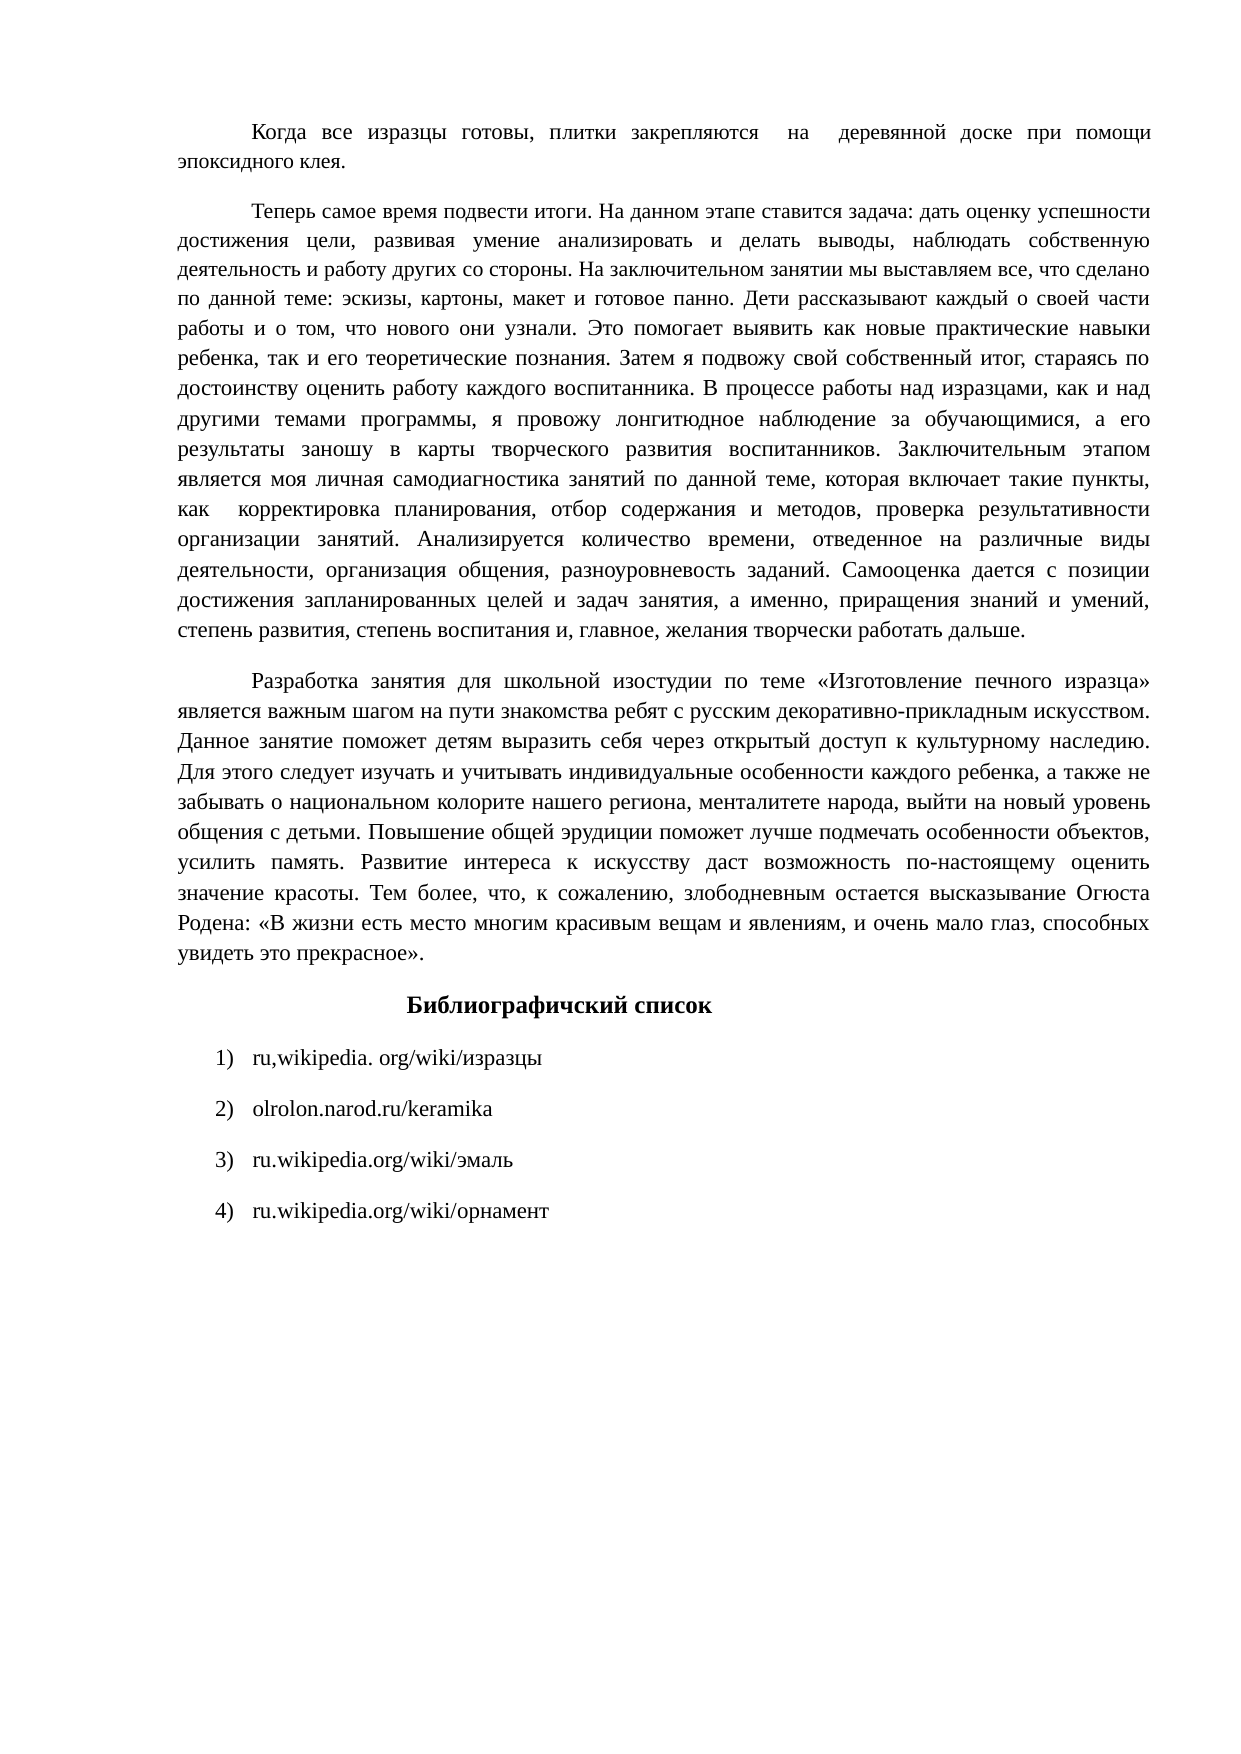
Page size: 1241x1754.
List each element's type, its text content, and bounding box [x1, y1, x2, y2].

list ru.wikipedia.org/wiki/орнамент [215, 1197, 1152, 1223]
text Когда все изразцы готовы, плитки закрепляются на деревянной доске при помощи эпоксидного клея. [177, 118, 1152, 173]
list ru,wikipedia. org/wiki/изразцы [215, 1044, 1152, 1070]
list ru.wikipedia.org/wiki/эмаль [215, 1146, 1152, 1172]
text Библиографичский список [177, 990, 1152, 1019]
text Разработка занятия для школьной изостудии по теме «Изготовление печного изразца» является важным шагом на пути знакомства ребят с русским декоративно-прикладным искусством. Данное занятие поможет детям выразить себя через открытый доступ к культурному наследию. Для этого следует изучать и учитывать индивидуальные особенности каждого ребенка, а также не забывать о национальном колорите нашего региона, менталитете народа, выйти на новый уровень общения с детьми. Повышение общей эрудиции поможет лучше подмечать особенности объектов, усилить память. Развитие интереса к искусству даст возможность по-настоящему оценить значение красоты. Тем более, что, к сожалению, злободневным остается высказывание Огюста Родена: «В жизни есть место многим красивым вещам и явлениям, и очень мало глаз, способных увидеть это прекрасное». [177, 667, 1152, 965]
text Теперь самое время подвести итоги. На данном этапе ставится задача: дать оценку успешности достижения цели, развивая умение анализировать и делать выводы, наблюдать собственную деятельность и работу других со стороны. На заключительном занятии мы выставляем все, что сделано по данной теме: эскизы, картоны, макет и готовое панно. Дети рассказывают каждый о своей части работы и о том, что нового они узнали. Это помогает выявить как новые практические навыки ребенка, так и его теоретические познания. Затем я подвожу свой собственный итог, стараясь по достоинству оценить работу каждого воспитанника. В процессе работы над изразцами, как и над другими темами программы, я провожу лонгитюдное наблюдение за обучающимися, а его результаты заношу в карты творческого развития воспитанников. Заключительным этапом является моя личная самодиагностика занятий по данной теме, которая включает такие пункты, как корректировка планирования, отбор содержания и методов, проверка результативности организации занятий. Анализируется количество времени, отведенное на различные виды деятельности, организация общения, разноуровневость заданий. Самооценка дается с позиции достижения запланированных целей и задач занятия, а именно, приращения знаний и умений, степень развития, степень воспитания и, главное, желания творчески работать дальше. [177, 198, 1152, 642]
list olrolon.narod.ru/keramika [215, 1095, 1152, 1121]
